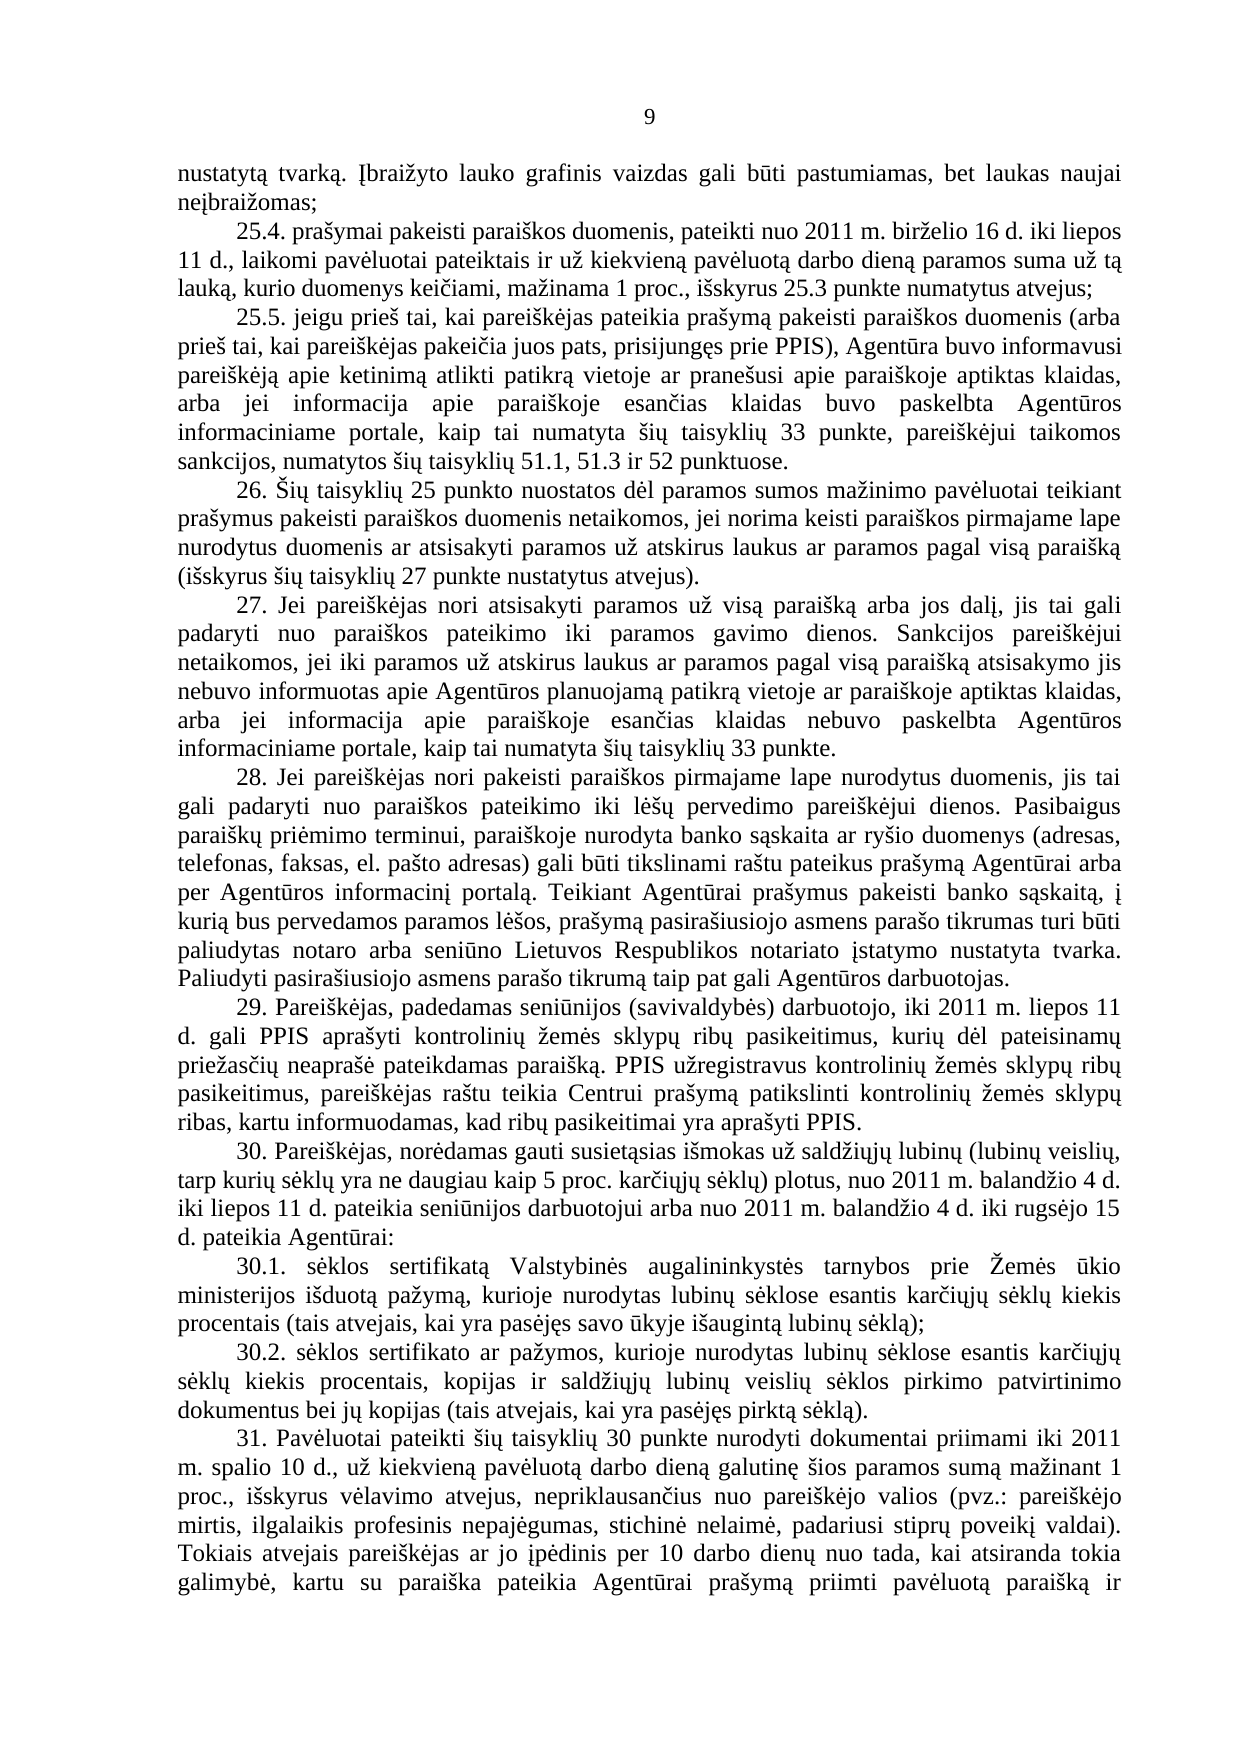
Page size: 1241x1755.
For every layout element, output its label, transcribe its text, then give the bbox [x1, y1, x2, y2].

text 25.4. prašymai pakeisti paraiškos duomenis, pateikti nuo 2011 m. birželio 16 d. iki liepos 11 d., laikomi pavėluotai pateiktais ir už kiekvieną pavėluotą darbo dieną paramos suma už tą lauką, kurio duomenys keičiami, mažinama 1 proc., išskyrus 25.3 punkte numatytus atvejus; [177, 216, 1122, 302]
text 26. Šių taisyklių 25 punkto nuostatos dėl paramos sumos mažinimo pavėluotai teikiant prašymus pakeisti paraiškos duomenis netaikomos, jei norima keisti paraiškos pirmajame lape nurodytus duomenis ar atsisakyti paramos už atskirus laukus ar paramos pagal visą paraišką (išskyrus šių taisyklių 27 punkte nustatytus atvejus). [177, 475, 1122, 590]
text 30. Pareiškėjas, norėdamas gauti susietąsias išmokas už saldžiųjų lubinų (lubinų veislių, tarp kurių sėklų yra ne daugiau kaip 5 proc. karčiųjų sėklų) plotus, nuo 2011 m. balandžio 4 d. iki liepos 11 d. pateikia seniūnijos darbuotojui arba nuo 2011 m. balandžio 4 d. iki rugsėjo 15 d. pateikia Agentūrai: [177, 1136, 1122, 1251]
text 29. Pareiškėjas, padedamas seniūnijos (savivaldybės) darbuotojo, iki 2011 m. liepos 11 d. gali PPIS aprašyti kontrolinių žemės sklypų ribų pasikeitimus, kurių dėl pateisinamų priežasčių neaprašė pateikdamas paraišką. PPIS užregistravus kontrolinių žemės sklypų ribų pasikeitimus, pareiškėjas raštu teikia Centrui prašymą patikslinti kontrolinių žemės sklypų ribas, kartu informuodamas, kad ribų pasikeitimai yra aprašyti PPIS. [177, 992, 1122, 1136]
text 27. Jei pareiškėjas nori atsisakyti paramos už visą paraišką arba jos dalį, jis tai gali padaryti nuo paraiškos pateikimo iki paramos gavimo dienos. Sankcijos pareiškėjui netaikomos, jei iki paramos už atskirus laukus ar paramos pagal visą paraišką atsisakymo jis nebuvo informuotas apie Agentūros planuojamą patikrą vietoje ar paraiškoje aptiktas klaidas, arba jei informacija apie paraiškoje esančias klaidas nebuvo paskelbta Agentūros informaciniame portale, kaip tai numatyta šių taisyklių 33 punkte. [177, 590, 1122, 762]
text 30.1. sėklos sertifikatą Valstybinės augalininkystės tarnybos prie Žemės ūkio ministerijos išduotą pažymą, kurioje nurodytas lubinų sėklose esantis karčiųjų sėklų kiekis procentais (tais atvejais, kai yra pasėjęs savo ūkyje išaugintą lubinų sėklą); [177, 1251, 1122, 1337]
text 31. Pavėluotai pateikti šių taisyklių 30 punkte nurodyti dokumentai priimami iki 2011 m. spalio 10 d., už kiekvieną pavėluotą darbo dieną galutinę šios paramos sumą mažinant 1 proc., išskyrus vėlavimo atvejus, nepriklausančius nuo pareiškėjo valios (pvz.: pareiškėjo mirtis, ilgalaikis profesinis nepajėgumas, stichinė nelaimė, padariusi stiprų poveikį valdai). Tokiais atvejais pareiškėjas ar jo įpėdinis per 10 darbo dienų nuo tada, kai atsiranda tokia galimybė, kartu su paraiška pateikia Agentūrai prašymą priimti pavėluotą paraišką ir [177, 1423, 1122, 1596]
text 25.5. jeigu prieš tai, kai pareiškėjas pateikia prašymą pakeisti paraiškos duomenis (arba prieš tai, kai pareiškėjas pakeičia juos pats, prisijungęs prie PPIS), Agentūra buvo informavusi pareiškėją apie ketinimą atlikti patikrą vietoje ar pranešusi apie paraiškoje aptiktas klaidas, arba jei informacija apie paraiškoje esančias klaidas buvo paskelbta Agentūros informaciniame portale, kaip tai numatyta šių taisyklių 33 punkte, pareiškėjui taikomos sankcijos, numatytos šių taisyklių 51.1, 51.3 ir 52 punktuose. [177, 302, 1122, 475]
text 30.2. sėklos sertifikato ar pažymos, kurioje nurodytas lubinų sėklose esantis karčiųjų sėklų kiekis procentais, kopijas ir saldžiųjų lubinų veislių sėklos pirkimo patvirtinimo dokumentus bei jų kopijas (tais atvejais, kai yra pasėjęs pirktą sėklą). [177, 1337, 1122, 1423]
text nustatytą tvarką. Įbraižyto lauko grafinis vaizdas gali būti pastumiamas, bet laukas naujai neįbraižomas; [177, 158, 1122, 216]
text 28. Jei pareiškėjas nori pakeisti paraiškos pirmajame lape nurodytus duomenis, jis tai gali padaryti nuo paraiškos pateikimo iki lėšų pervedimo pareiškėjui dienos. Pasibaigus paraiškų priėmimo terminui, paraiškoje nurodyta banko sąskaita ar ryšio duomenys (adresas, telefonas, faksas, el. pašto adresas) gali būti tikslinami raštu pateikus prašymą Agentūrai arba per Agentūros informacinį portalą. Teikiant Agentūrai prašymus pakeisti banko sąskaitą, į kurią bus pervedamos paramos lėšos, prašymą pasirašiusiojo asmens parašo tikrumas turi būti paliudytas notaro arba seniūno Lietuvos Respublikos notariato įstatymo nustatyta tvarka. Paliudyti pasirašiusiojo asmens parašo tikrumą taip pat gali Agentūros darbuotojas. [177, 762, 1122, 992]
